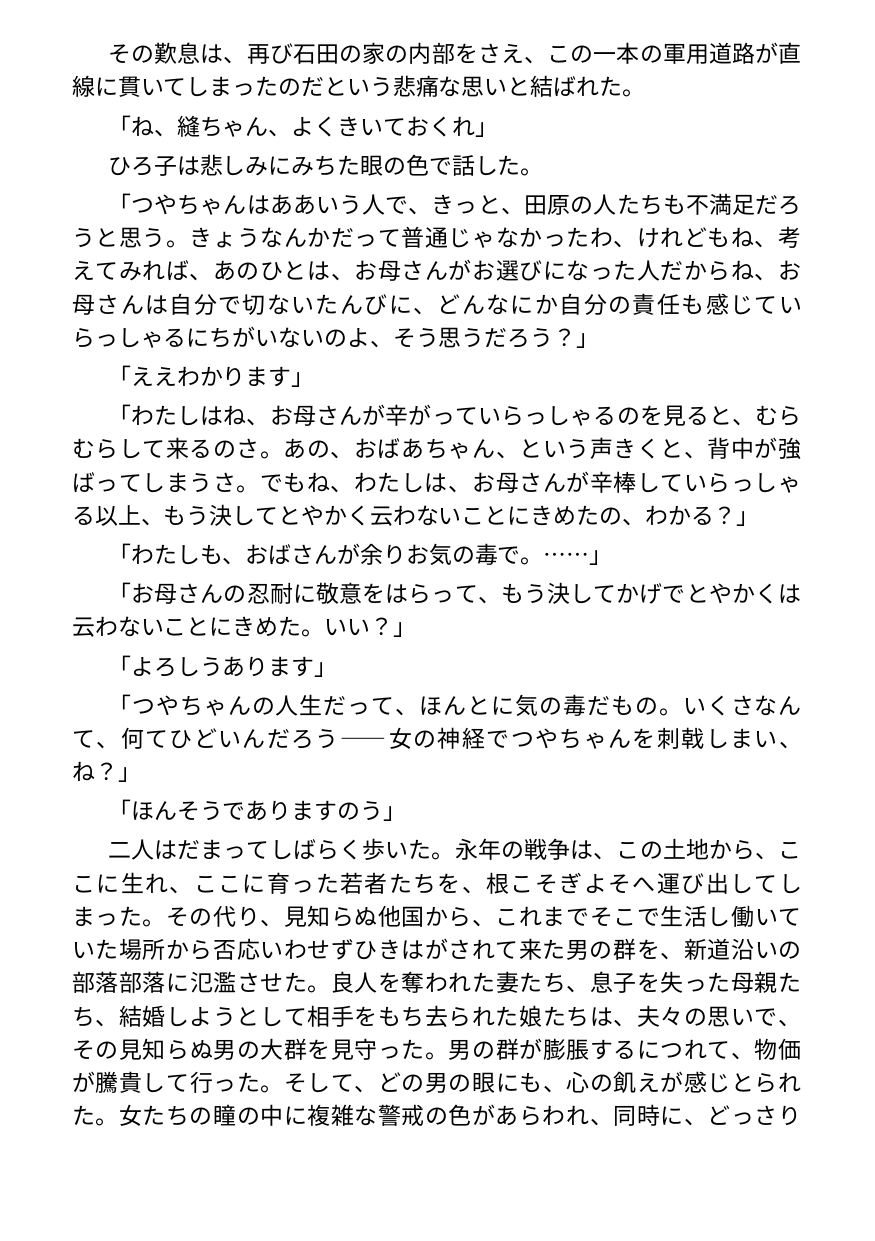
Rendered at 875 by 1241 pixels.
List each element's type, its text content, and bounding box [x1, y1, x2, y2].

text 二人はだまってしばらく歩いた。永年の戦争は、この土地から、ここに生れ、ここに育った若者たちを、根こそぎよそへ運び出してしまった。その代り、見知らぬ他国から、これまでそこで生活し働いていた場所から否応いわせずひきはがされて来た男の群を、新道沿いの部落部落に氾濫させた。良人を奪われた妻たち、息子を失った母親たち、結婚しようとして相手をもち去られた娘たちは、夫々の思いで、その見知らぬ男の大群を見守った。男の群が膨脹するにつれて、物価が騰貴して行った。そして、どの男の眼にも、心の飢えが感じとられた。女たちの瞳の中に複雑な警戒の色があらわれ、同時に、どっさり [72, 832, 802, 1131]
text 「ええわかります」 [72, 359, 802, 392]
text ひろ子は悲しみにみちた眼の色で話した。 [72, 148, 802, 181]
text 「お母さんの忍耐に敬意をはらって、もう決してかげでとやかくは云わないことにきめた。いい？」 [72, 576, 802, 642]
text 「わたしはね、お母さんが辛がっていらっしゃるのを見ると、むらむらして来るのさ。あの、おばあちゃん、という声きくと、背中が強ばってしまうさ。でもね、わたしは、お母さんが辛棒していらっしゃる以上、もう決してとやかく云わないことにきめたの、わかる？」 [72, 398, 802, 531]
text 「よろしうあります」 [72, 648, 802, 682]
text 「つやちゃんの人生だって、ほんとに気の毒だもの。いくさなんて、何てひどいんだろう――女の神経でつやちゃんを刺戟しまい、ね？」 [72, 688, 802, 787]
text 「つやちゃんはああいう人で、きっと、田原の人たちも不満足だろうと思う。きょうなんかだって普通じゃなかったわ、けれどもね、考えてみれば、あのひとは、お母さんがお選びになった人だからね、お母さんは自分で切ないたんびに、どんなにか自分の責任も感じていらっしゃるにちがいないのよ、そう思うだろう？」 [72, 187, 802, 353]
text その歎息は、再び石田の家の内部をさえ、この一本の軍用道路が直線に貫いてしまったのだという悲痛な思いと結ばれた。 [72, 36, 802, 102]
text 「わたしも、おばさんが余りお気の毒で。……」 [72, 537, 802, 570]
text 「ね、縫ちゃん、よくきいておくれ」 [72, 108, 802, 142]
text 「ほんそうでありますのう」 [72, 793, 802, 826]
